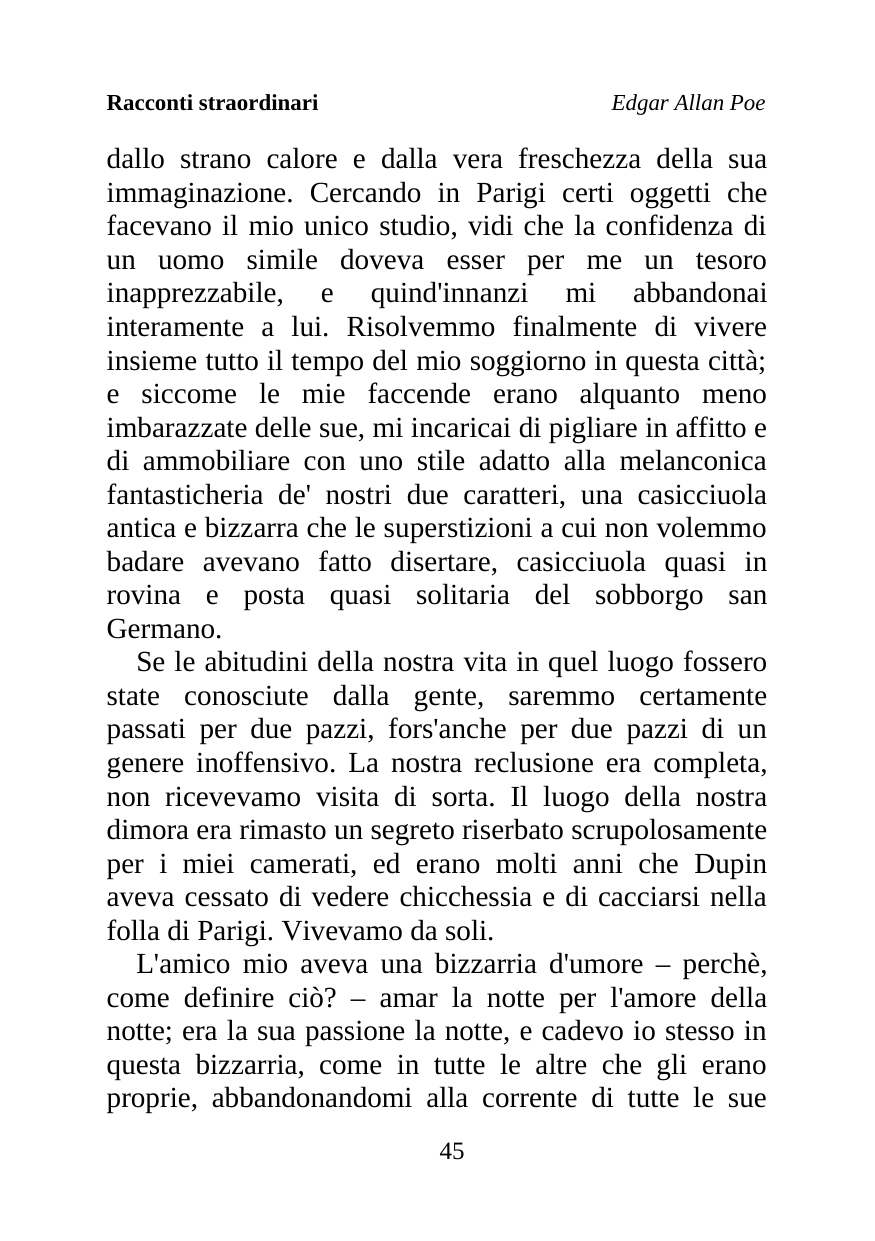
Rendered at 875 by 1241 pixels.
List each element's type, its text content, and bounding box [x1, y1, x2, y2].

text L'amico mio aveva una bizzarria d'umore – perchè, come definire ciò? – amar la notte per l'amore della notte; era la sua passione la notte, e cadevo io stesso in questa bizzarria, come in tutte le altre che gli erano proprie, abbandonandomi alla corrente di tutte le sue [106, 946, 768, 1114]
text Se le abitudini della nostra vita in quel luogo fossero state conosciute dalla gente, saremmo certamente passati per due pazzi, fors'anche per due pazzi di un genere inoffensivo. La nostra reclusione era completa, non ricevevamo visita di sorta. Il luogo della nostra dimora era rimasto un segreto riserbato scrupolosamente per i miei camerati, ed erano molti anni che Dupin aveva cessato di vedere chicchessia e di cacciarsi nella folla di Parigi. Vivevamo da soli. [106, 644, 768, 946]
text dallo strano calore e dalla vera freschezza della sua immaginazione. Cercando in Parigi certi oggetti che facevano il mio unico studio, vidi che la confidenza di un uomo simile doveva esser per me un tesoro inapprezzabile, e quind'innanzi mi abbandonai interamente a lui. Risolvemmo finalmente di vivere insieme tutto il tempo del mio soggiorno in questa città; e siccome le mie faccende erano alquanto meno imbarazzate delle sue, mi incaricai di pigliare in affitto e di ammobiliare con uno stile adatto alla melanconica fantasticheria de' nostri due caratteri, una casicciuola antica e bizzarra che le superstizioni a cui non volemmo badare avevano fatto disertare, casicciuola quasi in rovina e posta quasi solitaria del sobborgo san Germano. [106, 141, 768, 644]
